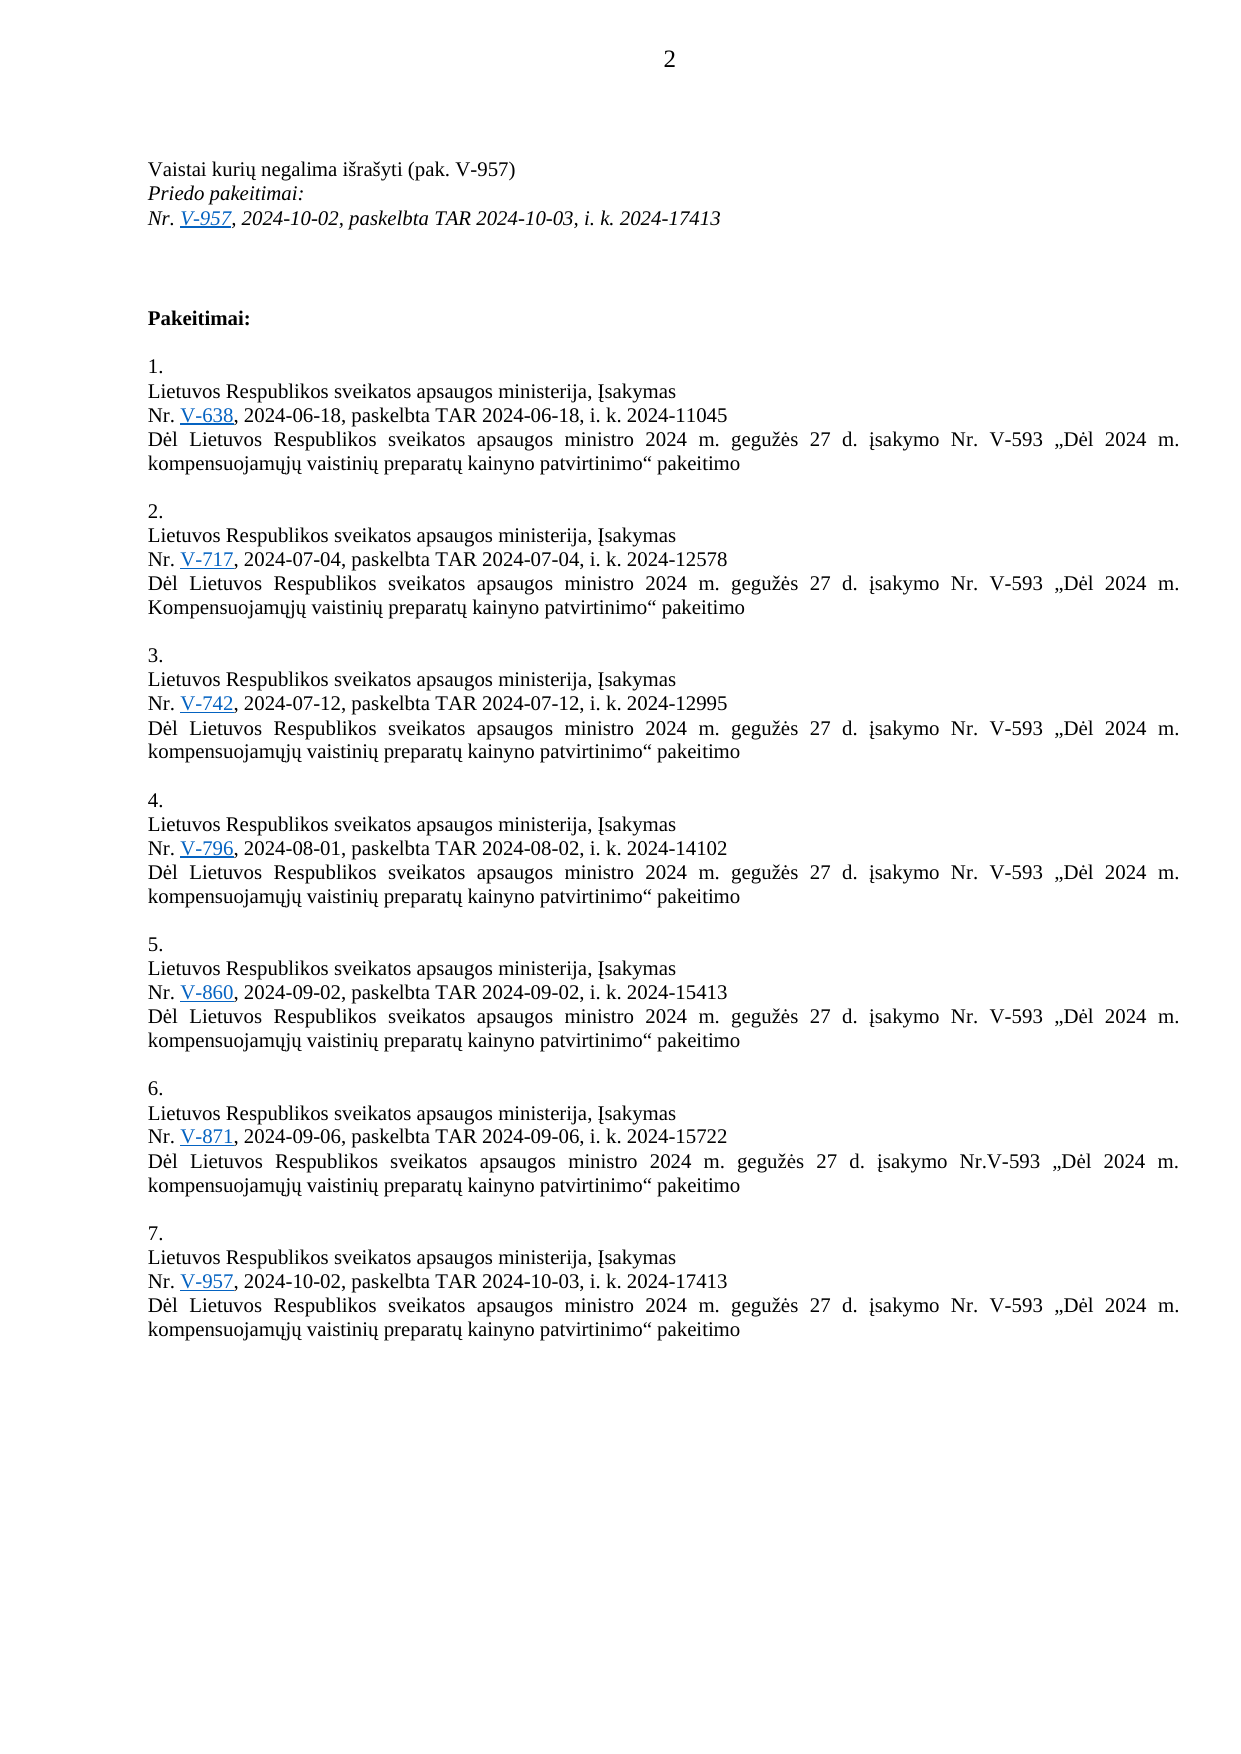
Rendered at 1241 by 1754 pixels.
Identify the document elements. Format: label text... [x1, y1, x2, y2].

text Dėl Lietuvos Respublikos sveikatos apsaugos ministro 2024 m. gegužės 27 d. įsakymo Nr.V-593 „Dėl 2024 m. kompensuojamųjų vaistinių preparatų kainyno patvirtinimo“ pakeitimo [148, 1148, 1181, 1197]
text Priedo pakeitimai: [148, 181, 1181, 205]
text 1. [148, 354, 1181, 378]
text 3. [148, 643, 1181, 667]
text 7. [148, 1221, 1181, 1245]
text Nr. V-742, 2024-07-12, paskelbta TAR 2024-07-12, i. k. 2024-12995 [148, 691, 1181, 715]
text Dėl Lietuvos Respublikos sveikatos apsaugos ministro 2024 m. gegužės 27 d. įsakymo Nr. V-593 „Dėl 2024 m. kompensuojamųjų vaistinių preparatų kainyno patvirtinimo“ pakeitimo [148, 860, 1181, 908]
text Nr. V-871, 2024-09-06, paskelbta TAR 2024-09-06, i. k. 2024-15722 [148, 1124, 1181, 1148]
text Dėl Lietuvos Respublikos sveikatos apsaugos ministro 2024 m. gegužės 27 d. įsakymo Nr. V-593 „Dėl 2024 m. kompensuojamųjų vaistinių preparatų kainyno patvirtinimo“ pakeitimo [148, 1004, 1181, 1052]
text Nr. V-957, 2024-10-02, paskelbta TAR 2024-10-03, i. k. 2024-17413 [148, 1269, 1181, 1293]
text 2. [148, 499, 1181, 523]
text Nr. V-717, 2024-07-04, paskelbta TAR 2024-07-04, i. k. 2024-12578 [148, 547, 1181, 571]
text Nr. V-957, 2024-10-02, paskelbta TAR 2024-10-03, i. k. 2024-17413 [148, 205, 1181, 229]
text Lietuvos Respublikos sveikatos apsaugos ministerija, Įsakymas [148, 378, 1181, 403]
text 6. [148, 1076, 1181, 1100]
text Vaistai kurių negalima išrašyti (pak. V-957) [148, 157, 1181, 181]
text Lietuvos Respublikos sveikatos apsaugos ministerija, Įsakymas [148, 1245, 1181, 1269]
text Pakeitimai: [148, 306, 1181, 330]
text Nr. V-796, 2024-08-01, paskelbta TAR 2024-08-02, i. k. 2024-14102 [148, 836, 1181, 860]
text Nr. V-638, 2024-06-18, paskelbta TAR 2024-06-18, i. k. 2024-11045 [148, 403, 1181, 427]
text Dėl Lietuvos Respublikos sveikatos apsaugos ministro 2024 m. gegužės 27 d. įsakymo Nr. V-593 „Dėl 2024 m. kompensuojamųjų vaistinių preparatų kainyno patvirtinimo“ pakeitimo [148, 427, 1181, 475]
text Lietuvos Respublikos sveikatos apsaugos ministerija, Įsakymas [148, 956, 1181, 980]
text 5. [148, 932, 1181, 956]
text Nr. V-860, 2024-09-02, paskelbta TAR 2024-09-02, i. k. 2024-15413 [148, 980, 1181, 1004]
text Dėl Lietuvos Respublikos sveikatos apsaugos ministro 2024 m. gegužės 27 d. įsakymo Nr. V-593 „Dėl 2024 m. kompensuojamųjų vaistinių preparatų kainyno patvirtinimo“ pakeitimo [148, 715, 1181, 763]
text Dėl Lietuvos Respublikos sveikatos apsaugos ministro 2024 m. gegužės 27 d. įsakymo Nr. V-593 „Dėl 2024 m. kompensuojamųjų vaistinių preparatų kainyno patvirtinimo“ pakeitimo [148, 1293, 1181, 1341]
text Lietuvos Respublikos sveikatos apsaugos ministerija, Įsakymas [148, 667, 1181, 691]
text 4. [148, 788, 1181, 812]
text Lietuvos Respublikos sveikatos apsaugos ministerija, Įsakymas [148, 523, 1181, 547]
text Lietuvos Respublikos sveikatos apsaugos ministerija, Įsakymas [148, 1100, 1181, 1124]
text Dėl Lietuvos Respublikos sveikatos apsaugos ministro 2024 m. gegužės 27 d. įsakymo Nr. V-593 „Dėl 2024 m. Kompensuojamųjų vaistinių preparatų kainyno patvirtinimo“ pakeitimo [148, 571, 1181, 619]
text Lietuvos Respublikos sveikatos apsaugos ministerija, Įsakymas [148, 812, 1181, 836]
